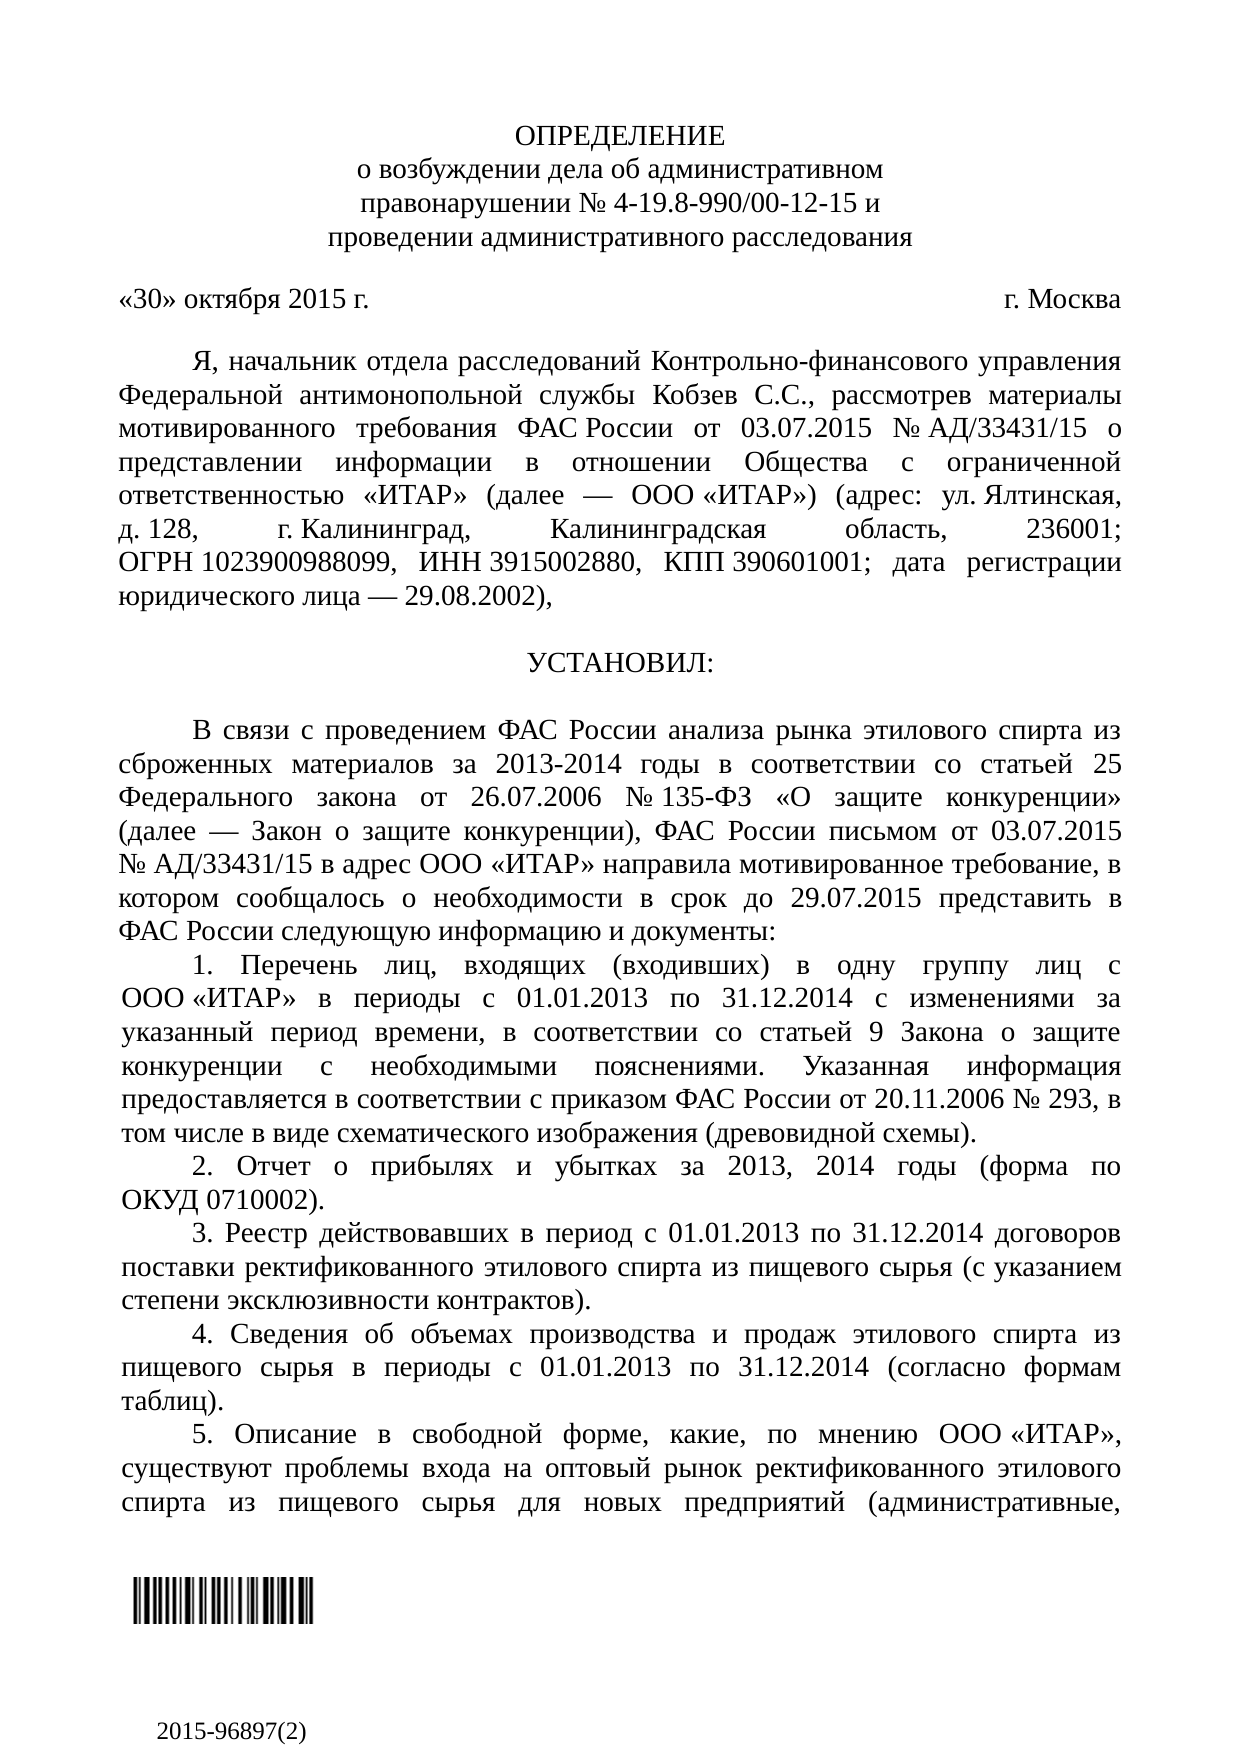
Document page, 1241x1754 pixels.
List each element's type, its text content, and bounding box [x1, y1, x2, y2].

text о возбуждении дела об административном [118, 152, 1122, 185]
text 1. Перечень лиц, входящих (входивших) в одну группу лиц с ООО «ИТАР» в периоды с 01.01.2013 по 31.12.2014 с изменениями за указанный период времени, в соответствии со статьей 9 Закона о защите конкуренции с необходимыми пояснениями. Указанная информация предоставляется в соответствии с приказом ФАС России от 20.11.2006 № 293, в том числе в виде схематического изображения (древовидной схемы). [121, 947, 1122, 1148]
text правонарушении № 4-19.8-990/00-12-15 и [118, 185, 1122, 219]
text проведении административного расследования [118, 219, 1122, 252]
text ОПРЕДЕЛЕНИЕ [118, 118, 1122, 152]
text 3. Реестр действовавших в период с 01.01.2013 по 31.12.2014 договоров поставки ректификованного этилового спирта из пищевого сырья (с указанием степени эксклюзивности контрактов). [121, 1215, 1122, 1316]
text УСТАНОВИЛ: [118, 645, 1122, 679]
text 2. Отчет о прибылях и убытках за 2013, 2014 годы (форма по ОКУД 0710002). [121, 1148, 1122, 1215]
text «30» октября 2015 г. г. Москва [118, 281, 1122, 314]
text 4. Сведения об объемах производства и продаж этилового спирта из пищевого сырья в периоды с 01.01.2013 по 31.12.2014 (согласно формам таблиц). [121, 1316, 1122, 1417]
text Я, начальник отдела расследований Контрольно-финансового управления Федеральной антимонопольной службы Кобзев С.С., рассмотрев материалы мотивированного требования ФАС России от 03.07.2015 № АД/33431/15 о представлении информации в отношении Общества с ограниченной ответственностью «ИТАР» (далее — ООО «ИТАР») (адрес: ул. Ялтинская, д. 128, г. Калининград, Калининградская область, 236001; ОГРН 1023900988099, ИНН 3915002880, КПП 390601001; дата регистрации юридического лица — 29.08.2002), [118, 343, 1122, 612]
text 5. Описание в свободной форме, какие, по мнению ООО «ИТАР», существуют проблемы входа на оптовый рынок ректификованного этилового спирта из пищевого сырья для новых предприятий (административные, [121, 1417, 1122, 1517]
text В связи с проведением ФАС России анализа рынка этилового спирта из сброженных материалов за 2013-2014 годы в соответствии со статьей 25 Федерального закона от 26.07.2006 № 135-ФЗ «О защите конкуренции» (далее — Закон о защите конкуренции), ФАС России письмом от 03.07.2015 № АД/33431/15 в адрес ООО «ИТАР» направила мотивированное требование, в котором сообщалось о необходимости в срок до 29.07.2015 представить в ФАС России следующую информацию и документы: [118, 712, 1122, 947]
picture [118, 1577, 331, 1624]
